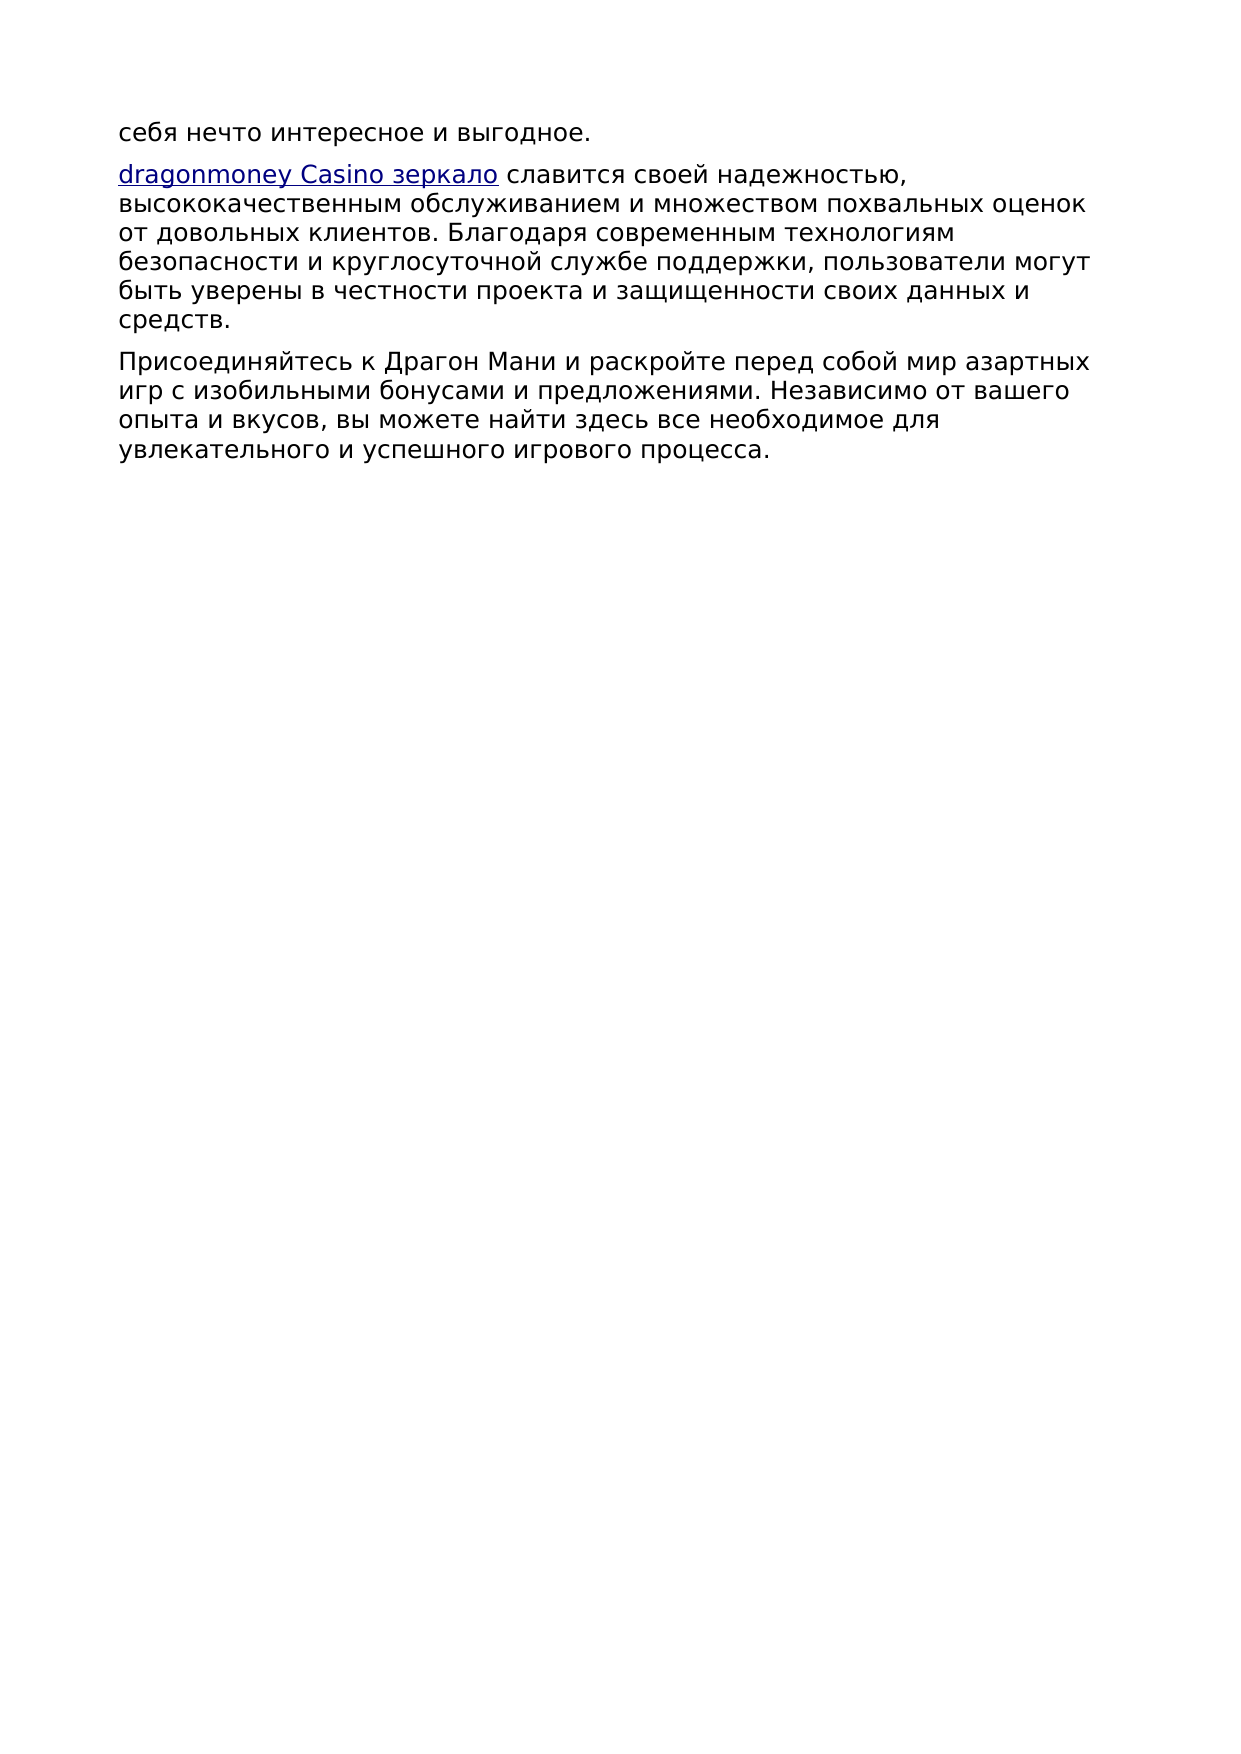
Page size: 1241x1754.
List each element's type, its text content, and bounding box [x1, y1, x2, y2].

text dragonmoney Casino зеркало славится своей надежностью, высококачественным обслуживанием и множеством похвальных оценок от довольных клиентов. Благодаря современным технологиям безопасности и круглосуточной службе поддержки, пользователи могут быть уверены в честности проекта и защищенности своих данных и средств. [118, 160, 1122, 335]
text Присоединяйтесь к Драгон Мани и раскройте перед собой мир азартных игр с изобильными бонусами и предложениями. Независимо от вашего опыта и вкусов, вы можете найти здесь все необходимое для увлекательного и успешного игрового процесса. [118, 347, 1122, 464]
text себя нечто интересное и выгодное. [118, 118, 1122, 147]
